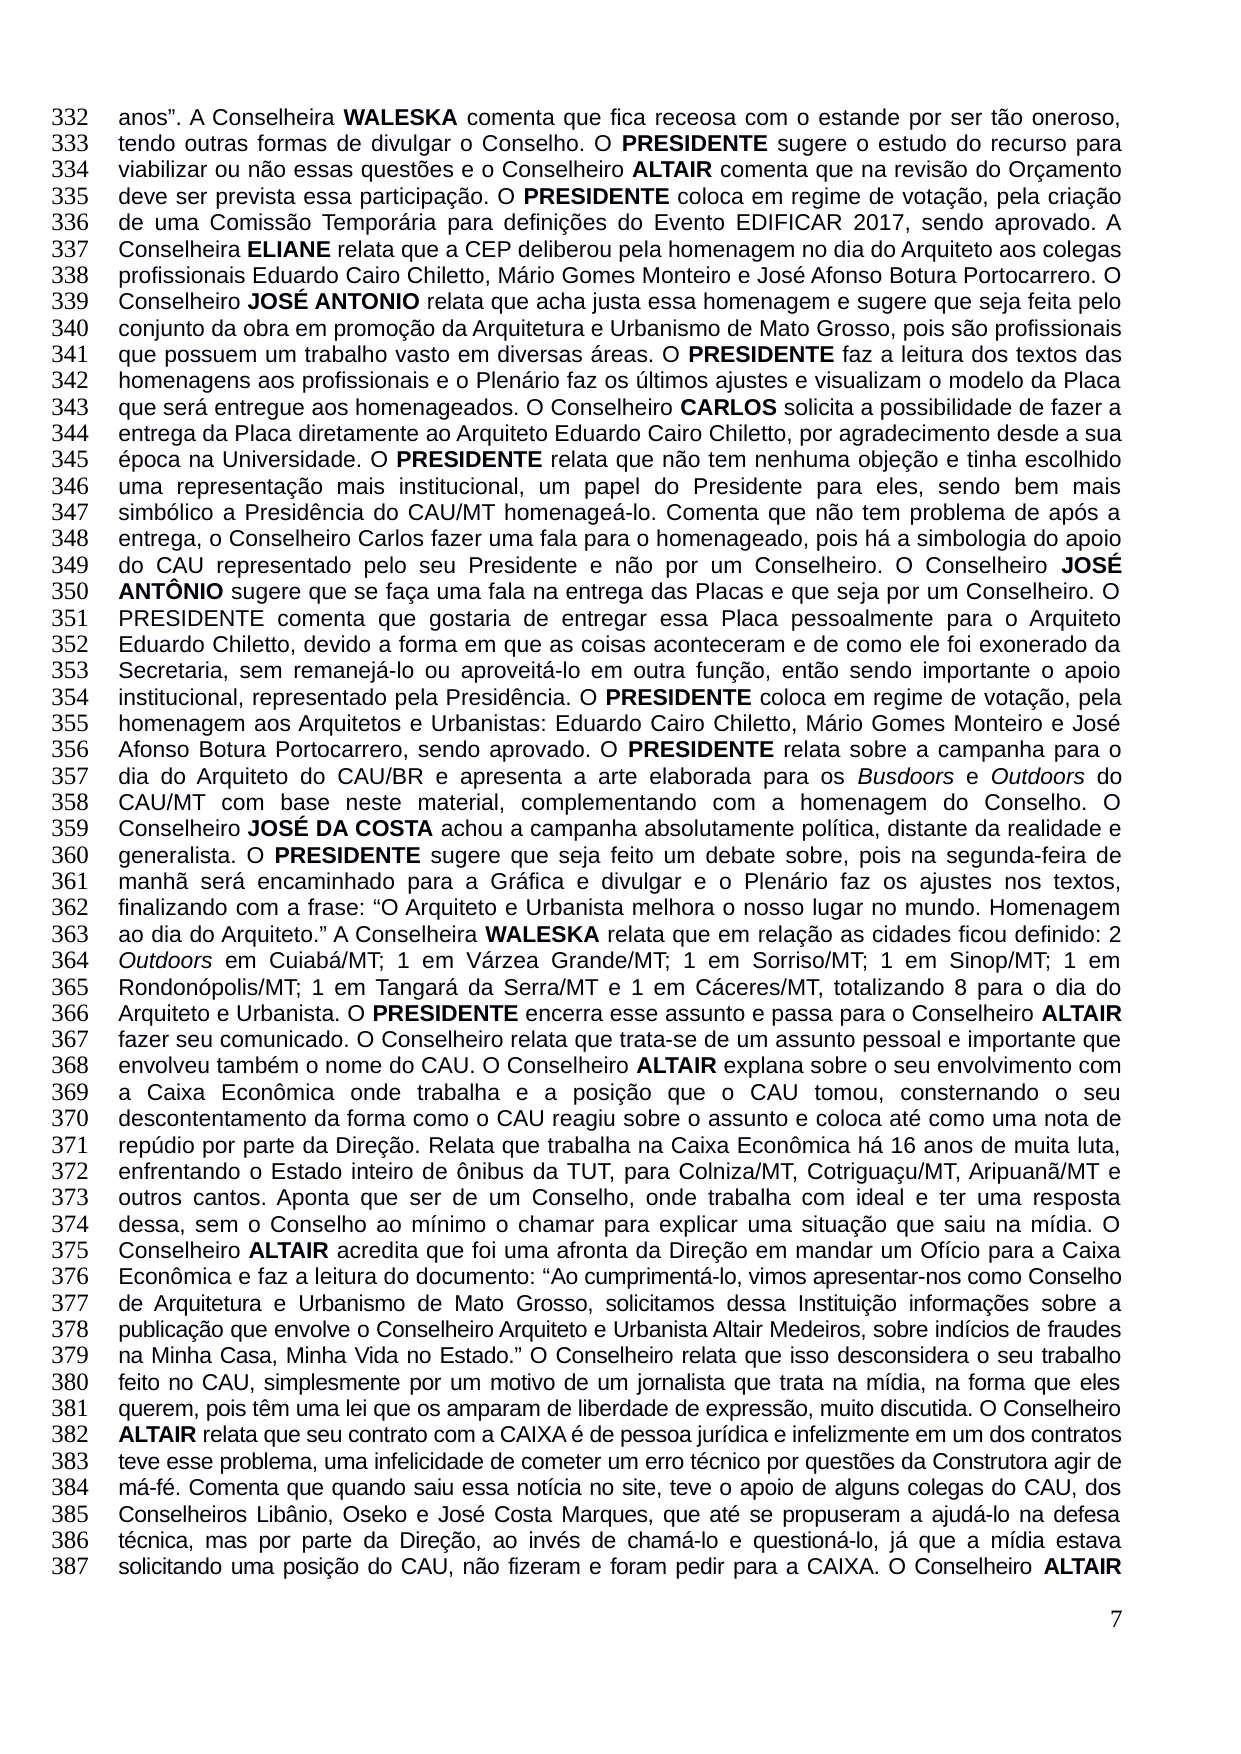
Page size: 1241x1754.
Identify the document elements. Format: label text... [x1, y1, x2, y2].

text anos”. A Conselheira WALESKA comenta que fica receosa com o estande por ser tão oneroso, tendo outras formas de divulgar o Conselho. O PRESIDENTE sugere o estudo do recurso para viabilizar ou não essas questões e o Conselheiro ALTAIR comenta que na revisão do Orçamento deve ser prevista essa participação. O PRESIDENTE coloca em regime de votação, pela criação de uma Comissão Temporária para definições do Evento EDIFICAR 2017, sendo aprovado. A Conselheira ELIANE relata que a CEP deliberou pela homenagem no dia do Arquiteto aos colegas profissionais Eduardo Cairo Chiletto, Mário Gomes Monteiro e José Afonso Botura Portocarrero. O Conselheiro JOSÉ ANTONIO relata que acha justa essa homenagem e sugere que seja feita pelo conjunto da obra em promoção da Arquitetura e Urbanismo de Mato Grosso, pois são profissionais que possuem um trabalho vasto em diversas áreas. O PRESIDENTE faz a leitura dos textos das homenagens aos profissionais e o Plenário faz os últimos ajustes e visualizam o modelo da Placa que será entregue aos homenageados. O Conselheiro CARLOS solicita a possibilidade de fazer a entrega da Placa diretamente ao Arquiteto Eduardo Cairo Chiletto, por agradecimento desde a sua época na Universidade. O PRESIDENTE relata que não tem nenhuma objeção e tinha escolhido uma representação mais institucional, um papel do Presidente para eles, sendo bem mais simbólico a Presidência do CAU/MT homenageá-lo. Comenta que não tem problema de após a entrega, o Conselheiro Carlos fazer uma fala para o homenageado, pois há a simbologia do apoio do CAU representado pelo seu Presidente e não por um Conselheiro. O Conselheiro JOSÉ ANTÔNIO sugere que se faça uma fala na entrega das Placas e que seja por um Conselheiro. O PRESIDENTE comenta que gostaria de entregar essa Placa pessoalmente para o Arquiteto Eduardo Chiletto, devido a forma em que as coisas aconteceram e de como ele foi exonerado da Secretaria, sem remanejá-lo ou aproveitá-lo em outra função, então sendo importante o apoio institucional, representado pela Presidência. O PRESIDENTE coloca em regime de votação, pela homenagem aos Arquitetos e Urbanistas: Eduardo Cairo Chiletto, Mário Gomes Monteiro e José Afonso Botura Portocarrero, sendo aprovado. O PRESIDENTE relata sobre a campanha para o dia do Arquiteto do CAU/BR e apresenta a arte elaborada para os Busdoors e Outdoors do CAU/MT com base neste material, complementando com a homenagem do Conselho. O Conselheiro JOSÉ DA COSTA achou a campanha absolutamente política, distante da realidade e generalista. O PRESIDENTE sugere que seja feito um debate sobre, pois na segunda-feira de manhã será encaminhado para a Gráfica e divulgar e o Plenário faz os ajustes nos textos, finalizando com a frase: “O Arquiteto e Urbanista melhora o nosso lugar no mundo. Homenagem ao dia do Arquiteto.” A Conselheira WALESKA relata que em relação as cidades ficou definido: 2 Outdoors em Cuiabá/MT; 1 em Várzea Grande/MT; 1 em Sorriso/MT; 1 em Sinop/MT; 1 em Rondonópolis/MT; 1 em Tangará da Serra/MT e 1 em Cáceres/MT, totalizando 8 para o dia do Arquiteto e Urbanista. O PRESIDENTE encerra esse assunto e passa para o Conselheiro ALTAIR fazer seu comunicado. O Conselheiro relata que trata-se de um assunto pessoal e importante que envolveu também o nome do CAU. O Conselheiro ALTAIR explana sobre o seu envolvimento com a Caixa Econômica onde trabalha e a posição que o CAU tomou, consternando o seu descontentamento da forma como o CAU reagiu sobre o assunto e coloca até como uma nota de repúdio por parte da Direção. Relata que trabalha na Caixa Econômica há 16 anos de muita luta, enfrentando o Estado inteiro de ônibus da TUT, para Colniza/MT, Cotriguaçu/MT, Aripuanã/MT e outros cantos. Aponta que ser de um Conselho, onde trabalha com ideal e ter uma resposta dessa, sem o Conselho ao mínimo o chamar para explicar uma situação que saiu na mídia. O Conselheiro ALTAIR acredita que foi uma afronta da Direção em mandar um Ofício para a Caixa Econômica e faz a leitura do documento: “Ao cumprimentá-lo, vimos apresentar-nos como Conselho de Arquitetura e Urbanismo de Mato Grosso, solicitamos dessa Instituição informações sobre a publicação que envolve o Conselheiro Arquiteto e Urbanista Altair Medeiros, sobre indícios de fraudes na Minha Casa, Minha Vida no Estado.” O Conselheiro relata que isso desconsidera o seu trabalho feito no CAU, simplesmente por um motivo de um jornalista que trata na mídia, na forma que eles querem, pois têm uma lei que os amparam de liberdade de expressão, muito discutida. O Conselheiro ALTAIR relata que seu contrato com a CAIXA é de pessoa jurídica e infelizmente em um dos contratos teve esse problema, uma infelicidade de cometer um erro técnico por questões da Construtora agir de má-fé. Comenta que quando saiu essa notícia no site, teve o apoio de alguns colegas do CAU, dos Conselheiros Libânio, Oseko e José Costa Marques, que até se propuseram a ajudá-lo na defesa técnica, mas por parte da Direção, ao invés de chamá-lo e questioná-lo, já que a mídia estava solicitando uma posição do CAU, não fizeram e foram pedir para a CAIXA. O Conselheiro ALTAIR [118, 104, 1122, 1579]
